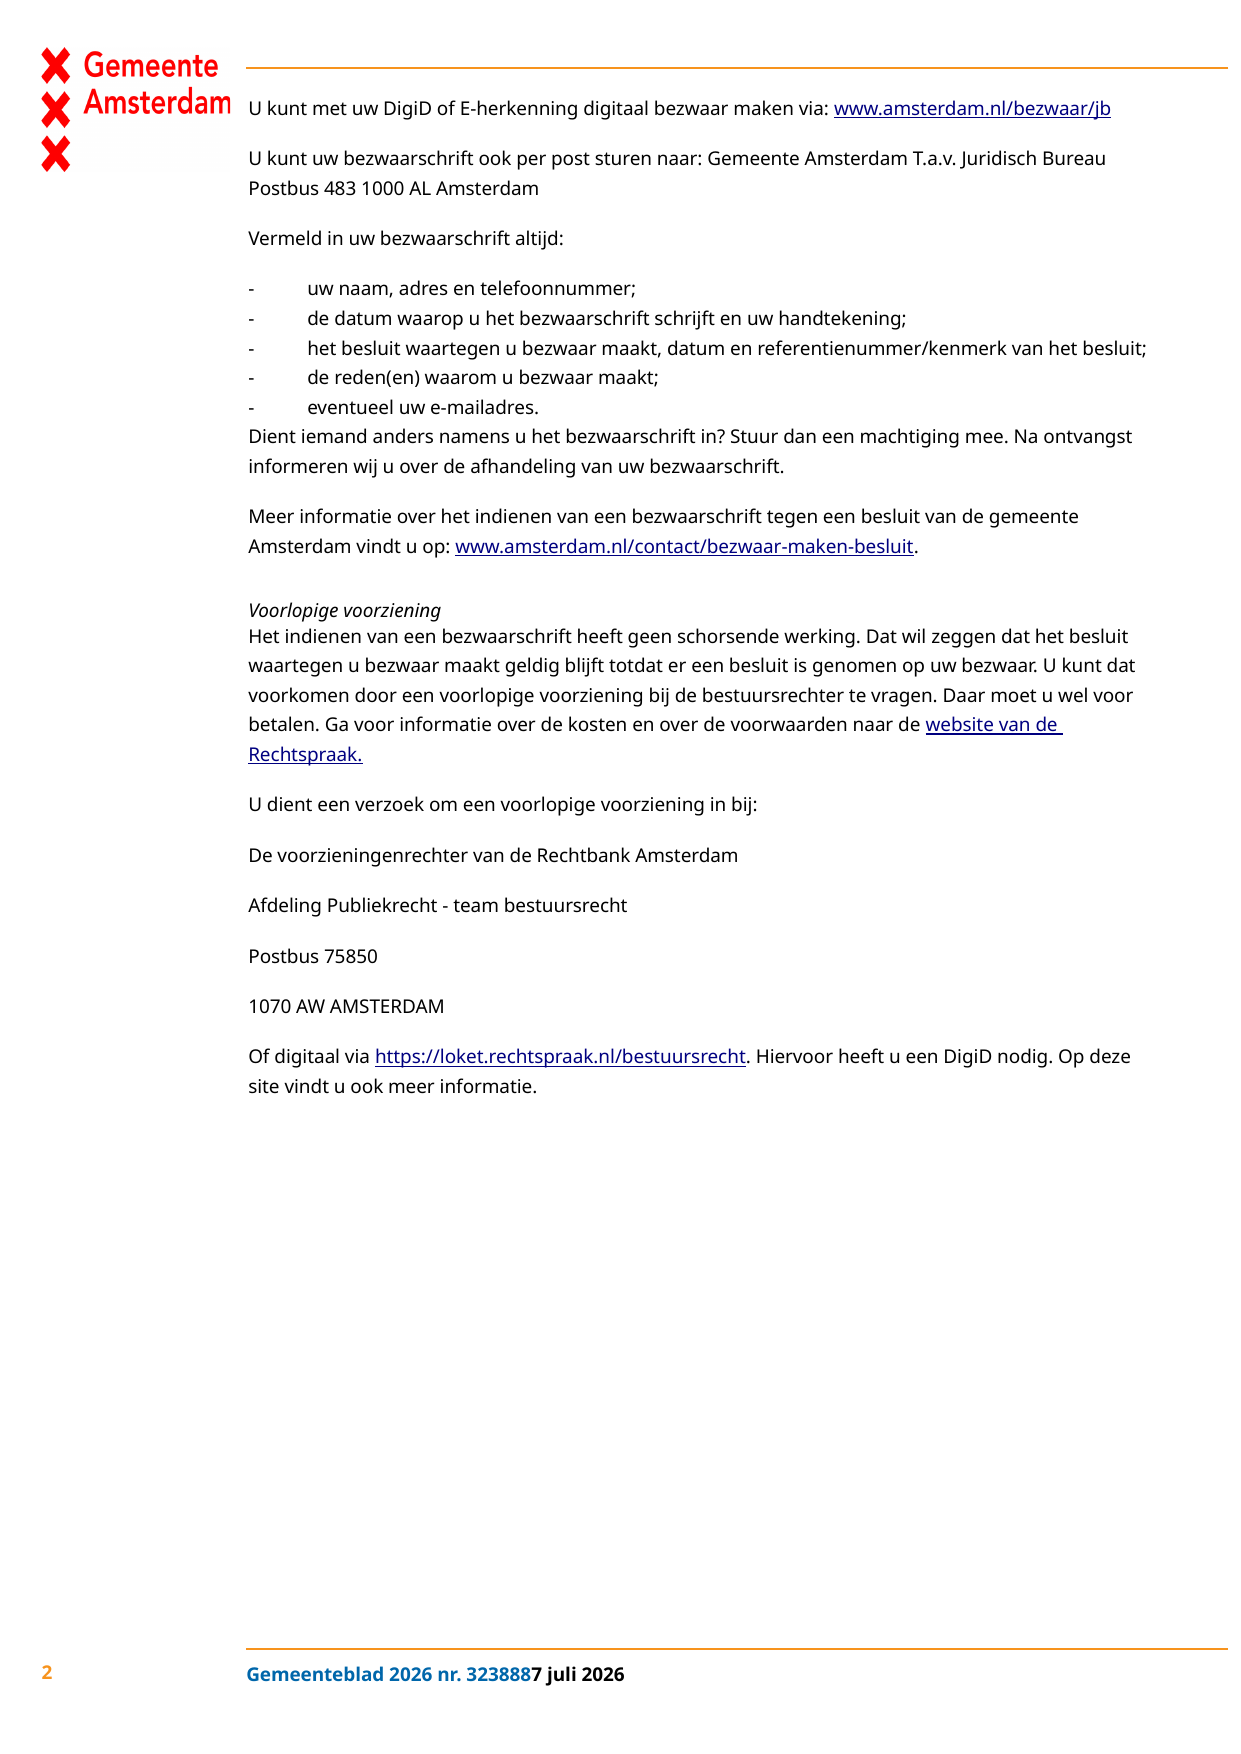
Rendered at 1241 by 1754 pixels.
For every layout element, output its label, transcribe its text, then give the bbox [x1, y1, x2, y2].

text 1070 AW AMSTERDAM [248, 993, 1152, 1019]
text Het indienen van een bezwaarschrift heeft geen schorsende werking. Dat wil zeggen dat het besluit waartegen u bezwaar maakt geldig blijft totdat er een besluit is genomen op uw bezwaar. U kunt dat voorkomen door een voorlopige voorziening bij de bestuursrechter te vragen. Daar moet u wel voor betalen. Ga voor informatie over de kosten en over de voorwaarden naar de website van de Rechtspraak. [248, 623, 1152, 767]
list de reden(en) waarom u bezwaar maakt; [248, 364, 1152, 390]
list uw naam, adres en telefoonnummer; [248, 276, 1152, 301]
text Postbus 75850 [248, 943, 1152, 968]
text U kunt uw bezwaarschrift ook per post sturen naar: Gemeente Amsterdam T.a.v. Juridisch Bureau Postbus 483 1000 AL Amsterdam [248, 145, 1152, 201]
list het besluit waartegen u bezwaar maakt, datum en referentienummer/kenmerk van het besluit; [248, 335, 1152, 361]
picture [41, 47, 231, 172]
text Voorlopige voorziening [248, 597, 1152, 623]
text U kunt met uw DigiD of E-herkenning digitaal bezwaar maken via: www.amsterdam.nl/bezwaar/jb [248, 95, 1152, 121]
text Meer informatie over het indienen van een bezwaarschrift tegen een besluit van de gemeente Amsterdam vindt u op: www.amsterdam.nl/contact/bezwaar-maken-besluit. [248, 503, 1152, 559]
text Dient iemand anders namens u het bezwaarschrift in? Stuur dan een machtiging mee. Na ontvangst informeren wij u over de afhandeling van uw bezwaarschrift. [248, 423, 1152, 479]
list eventueel uw e-mailadres. [248, 394, 1152, 420]
text Vermeld in uw bezwaarschrift altijd: [248, 225, 1152, 251]
text De voorzieningenrechter van de Rechtbank Amsterdam [248, 842, 1152, 868]
text Afdeling Publiekrecht - team bestuursrecht [248, 892, 1152, 918]
text Of digitaal via https://loket.rechtspraak.nl/bestuursrecht. Hiervoor heeft u een DigiD nodig. Op deze site vindt u ook meer informatie. [248, 1044, 1152, 1099]
list de datum waarop u het bezwaarschrift schrijft en uw handtekening; [248, 305, 1152, 331]
text U dient een verzoek om een voorlopige voorziening in bij: [248, 792, 1152, 817]
